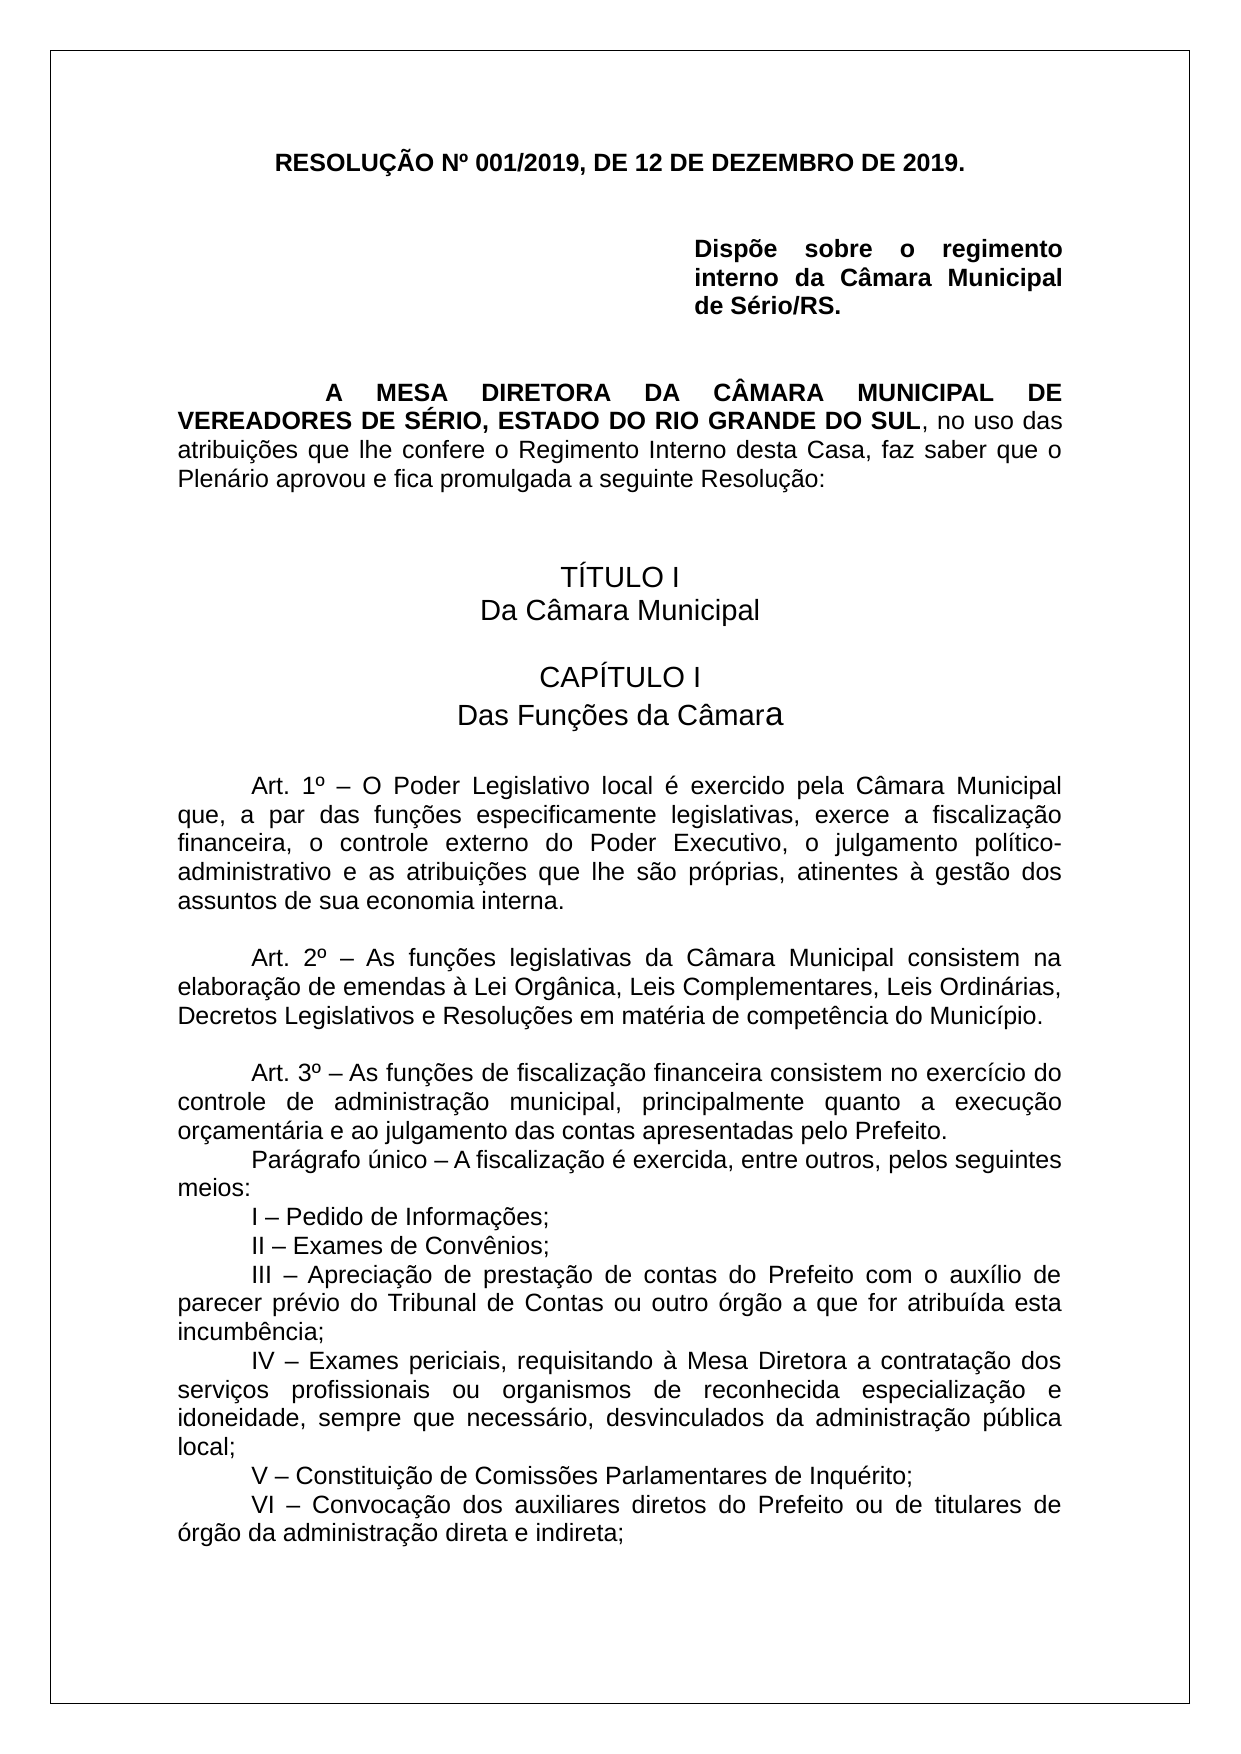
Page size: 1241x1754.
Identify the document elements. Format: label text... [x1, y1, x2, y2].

text Dispõe sobre o regimento interno da Câmara Municipal de Sério/RS. [694, 234, 1063, 320]
text V – Constituição de Comissões Parlamentares de Inquérito; [177, 1461, 1063, 1489]
text Da Câmara Municipal [177, 593, 1063, 627]
text VI – Convocação dos auxiliares diretos do Prefeito ou de titulares de órgão da administração direta e indireta; [177, 1489, 1063, 1547]
text I – Pedido de Informações; [177, 1202, 1063, 1231]
text Art. 3º – As funções de fiscalização financeira consistem no exercício do controle de administração municipal, principalmente quanto a execução orçamentária e ao julgamento das contas apresentadas pelo Prefeito. [177, 1058, 1063, 1144]
text Art. 1º – O Poder Legislativo local é exercido pela Câmara Municipal que, a par das funções especificamente legislativas, exerce a fiscalização financeira, o controle externo do Poder Executivo, o julgamento político-administrativo e as atribuições que lhe são próprias, atinentes à gestão dos assuntos de sua economia interna. [177, 771, 1063, 914]
text III – Apreciação de prestação de contas do Prefeito com o auxílio de parecer prévio do Tribunal de Contas ou outro órgão a que for atribuída esta incumbência; [177, 1259, 1063, 1346]
text TÍTULO I [177, 560, 1063, 593]
text A MESA DIRETORA DA CÂMARA MUNICIPAL DE VEREADORES DE SÉRIO, ESTADO DO RIO GRANDE DO SUL, no uso das atribuições que lhe confere o Regimento Interno desta Casa, faz saber que o Plenário aprovou e fica promulgada a seguinte Resolução: [177, 378, 1063, 493]
text II – Exames de Convênios; [177, 1231, 1063, 1259]
text CAPÍTULO I [177, 660, 1063, 694]
text Das Funções da Câmara [177, 694, 1063, 732]
text IV – Exames periciais, requisitando à Mesa Diretora a contratação dos serviços profissionais ou organismos de reconhecida especialização e idoneidade, sempre que necessário, desvinculados da administração pública local; [177, 1346, 1063, 1461]
text Parágrafo único – A fiscalização é exercida, entre outros, pelos seguintes meios: [177, 1144, 1063, 1202]
text Art. 2º – As funções legislativas da Câmara Municipal consistem na elaboração de emendas à Lei Orgânica, Leis Complementares, Leis Ordinárias, Decretos Legislativos e Resoluções em matéria de competência do Município. [177, 943, 1063, 1029]
text RESOLUÇÃO Nº 001/2019, DE 12 DE DEZEMBRO DE 2019. [177, 148, 1063, 176]
